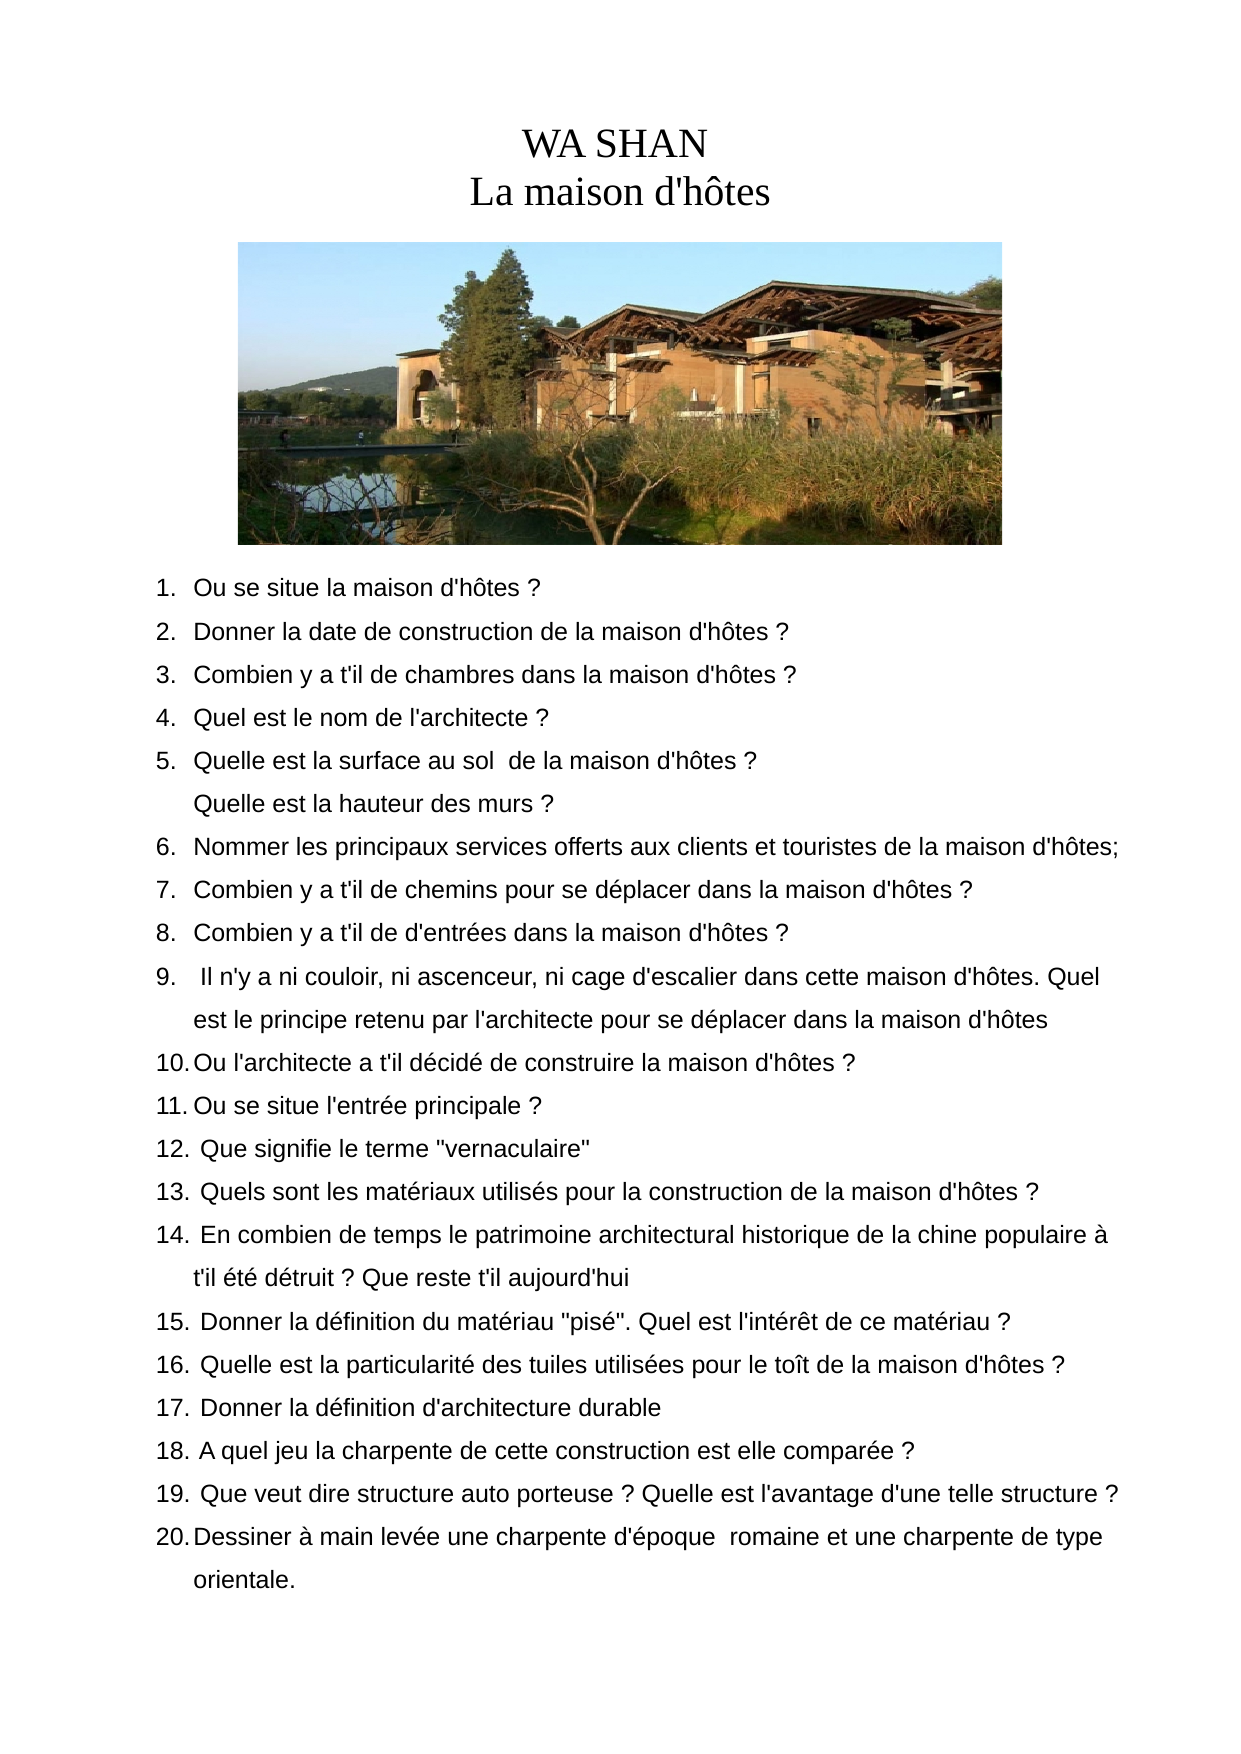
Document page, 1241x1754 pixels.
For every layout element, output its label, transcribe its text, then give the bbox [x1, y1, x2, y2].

list A quel jeu la charpente de cette construction est elle comparée ? [156, 1436, 1122, 1465]
list En combien de temps le patrimoine architectural historique de la chine populaire à t'il été détruit ? Que reste t'il aujourd'hui [156, 1220, 1122, 1292]
list Ou se situe la maison d'hôtes ? [156, 573, 1122, 602]
list Quelle est la hauteur des murs ? [156, 789, 1122, 818]
list Quels sont les matériaux utilisés pour la construction de la maison d'hôtes ? [156, 1177, 1122, 1206]
list Donner la définition du matériau "pisé". Quel est l'intérêt de ce matériau ? [156, 1307, 1122, 1335]
list Combien y a t'il de chambres dans la maison d'hôtes ? [156, 660, 1122, 688]
text La maison d'hôtes [118, 166, 1122, 214]
list Ou se situe l'entrée principale ? [156, 1091, 1122, 1120]
list Il n'y a ni couloir, ni ascenceur, ni cage d'escalier dans cette maison d'hôtes. Quel est le principe retenu par l'architecte pour se déplacer dans la maison d'hôtes [156, 962, 1122, 1033]
list Nommer les principaux services offerts aux clients et touristes de la maison d'hôtes; [156, 832, 1122, 861]
list Quelle est la particularité des tuiles utilisées pour le toît de la maison d'hôtes ? [156, 1350, 1122, 1378]
list Combien y a t'il de chemins pour se déplacer dans la maison d'hôtes ? [156, 875, 1122, 904]
list Que veut dire structure auto porteuse ? Quelle est l'avantage d'une telle structure ? [156, 1479, 1122, 1508]
list Quel est le nom de l'architecte ? [156, 703, 1122, 732]
list Dessiner à main levée une charpente d'époque romaine et une charpente de type orientale. [156, 1522, 1122, 1594]
list Donner la définition d'architecture durable [156, 1393, 1122, 1422]
picture [237, 242, 1003, 545]
list Donner la date de construction de la maison d'hôtes ? [156, 617, 1122, 645]
text WA SHAN [118, 118, 1122, 166]
list Ou l'architecte a t'il décidé de construire la maison d'hôtes ? [156, 1048, 1122, 1077]
list Combien y a t'il de d'entrées dans la maison d'hôtes ? [156, 918, 1122, 947]
list Que signifie le terme "vernaculaire" [156, 1134, 1122, 1163]
list Quelle est la surface au sol de la maison d'hôtes ? [156, 746, 1122, 775]
